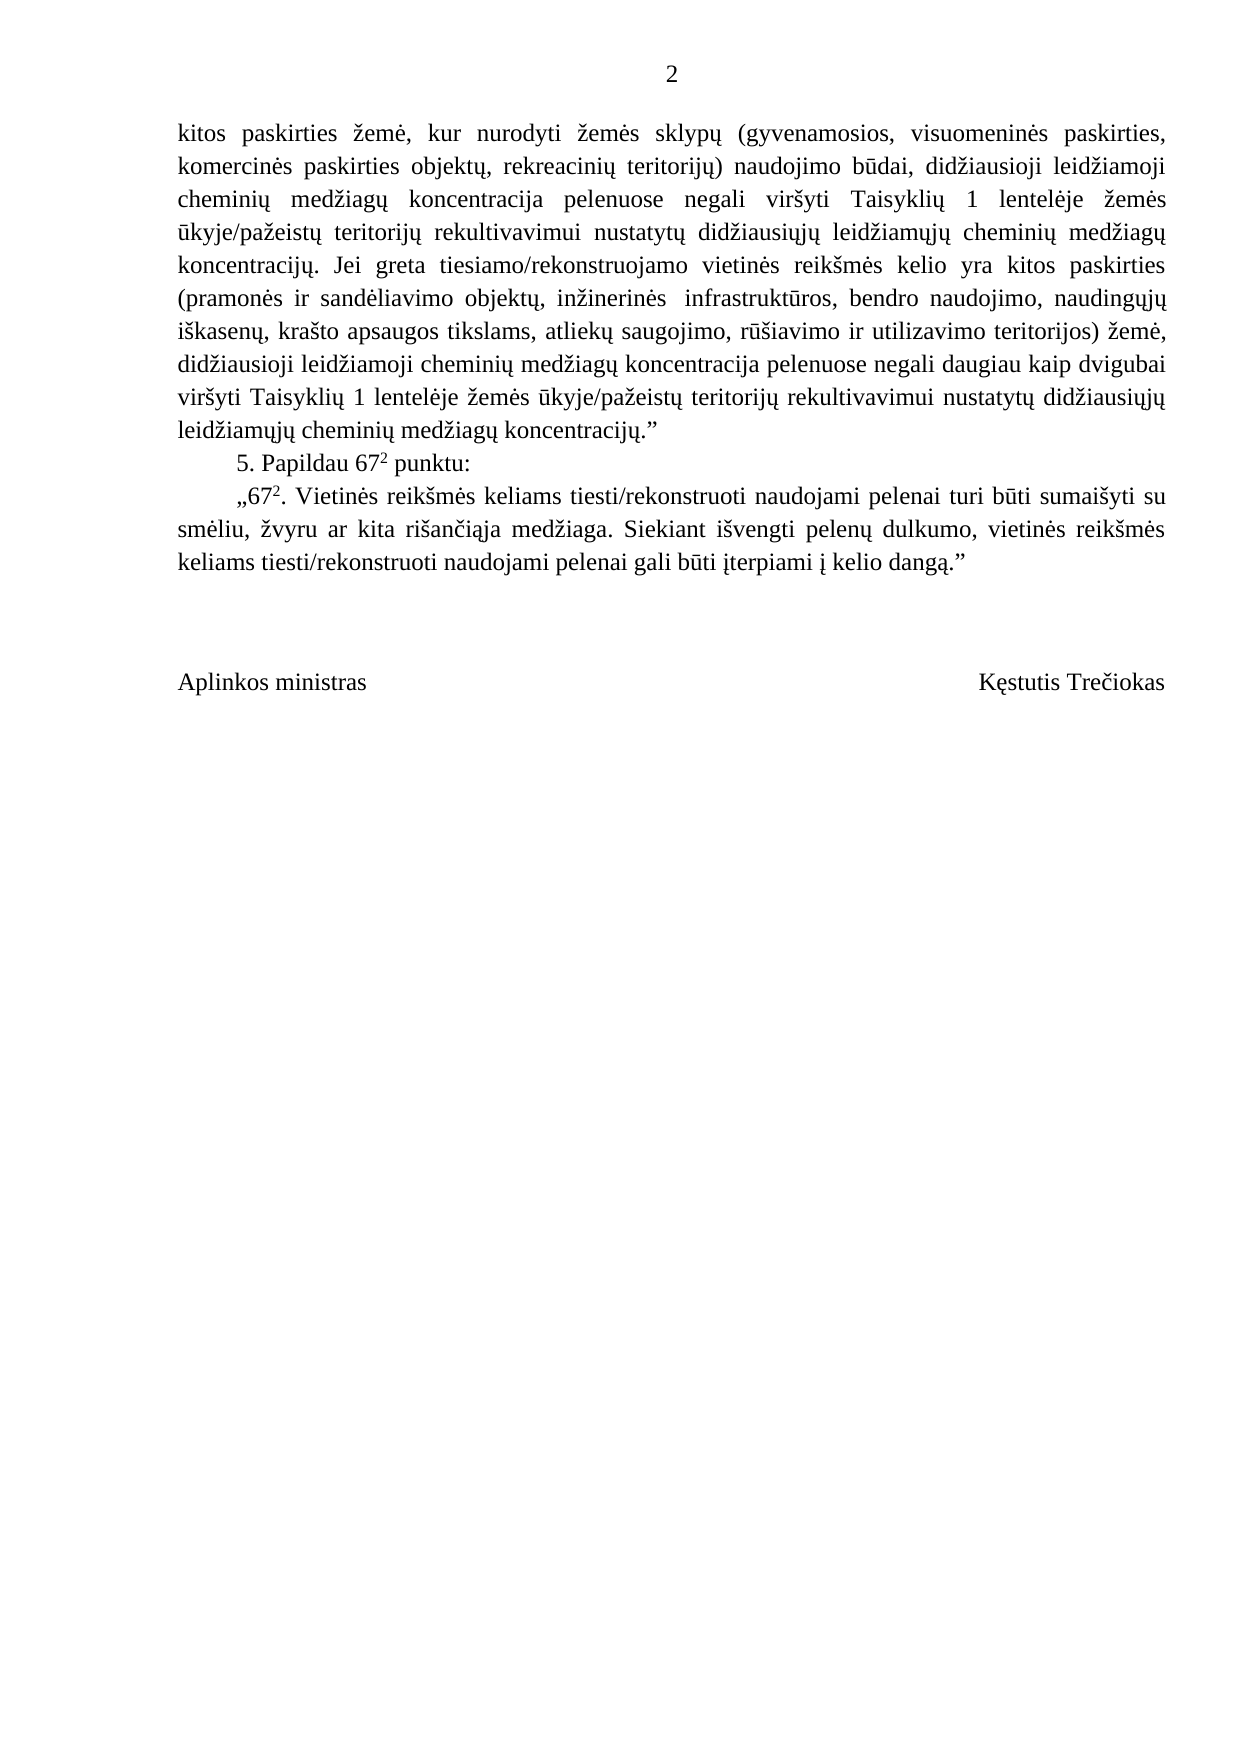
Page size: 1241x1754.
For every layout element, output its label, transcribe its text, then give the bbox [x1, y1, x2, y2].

text kitos paskirties žemė, kur nurodyti žemės sklypų (gyvenamosios, visuomeninės paskirties, komercinės paskirties objektų, rekreacinių teritorijų) naudojimo būdai, didžiausioji leidžiamoji cheminių medžiagų koncentracija pelenuose negali viršyti Taisyklių 1 lentelėje žemės ūkyje/pažeistų teritorijų rekultivavimui nustatytų didžiausiųjų leidžiamųjų cheminių medžiagų koncentracijų. Jei greta tiesiamo/rekonstruojamo vietinės reikšmės kelio yra kitos paskirties (pramonės ir sandėliavimo objektų, inžinerinės infrastruktūros, bendro naudojimo, naudingųjų iškasenų, krašto apsaugos tikslams, atliekų saugojimo, rūšiavimo ir utilizavimo teritorijos) žemė, didžiausioji leidžiamoji cheminių medžiagų koncentracija pelenuose negali daugiau kaip dvigubai viršyti Taisyklių 1 lentelėje žemės ūkyje/pažeistų teritorijų rekultivavimui nustatytų didžiausiųjų leidžiamųjų cheminių medžiagų koncentracijų.” [177, 118, 1167, 444]
text Aplinkos ministras Kęstutis Trečiokas [177, 667, 1167, 695]
text 5. Papildau 672 punktu: [177, 448, 1167, 477]
text „672. Vietinės reikšmės keliams tiesti/rekonstruoti naudojami pelenai turi būti sumaišyti su smėliu, žvyru ar kita rišančiąja medžiaga. Siekiant išvengti pelenų dulkumo, vietinės reikšmės keliams tiesti/rekonstruoti naudojami pelenai gali būti įterpiami į kelio dangą.” [177, 481, 1167, 576]
